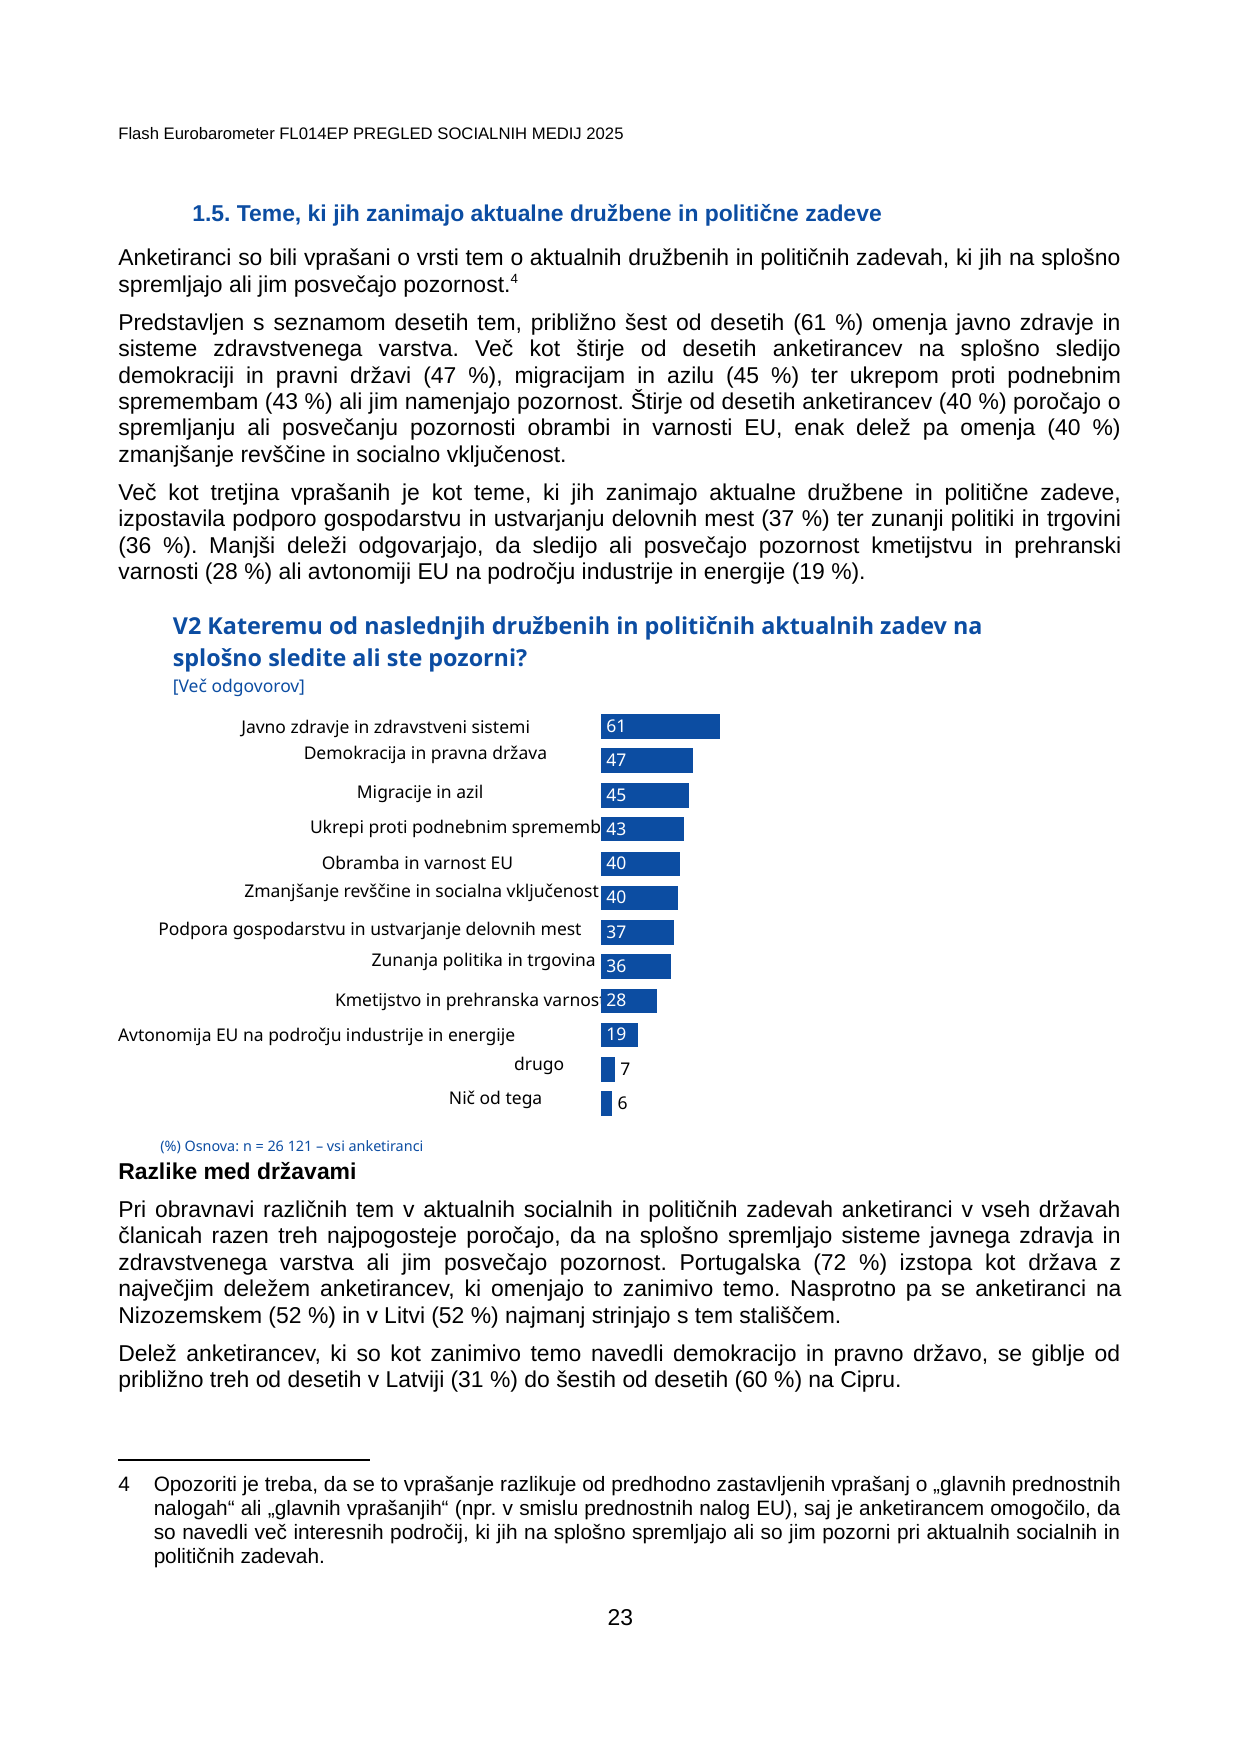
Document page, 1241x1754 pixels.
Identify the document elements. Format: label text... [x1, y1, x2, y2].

text Delež anketirancev, ki so kot zanimivo temo navedli demokracijo in pravno državo, se giblje od približno treh od desetih v Latviji (31 %) do šestih od desetih (60 %) na Cipru. [118, 1340, 1122, 1392]
text Pri obravnavi različnih tem v aktualnih socialnih in političnih zadevah anketiranci v vseh državah članicah razen treh najpogosteje poročajo, da na splošno spremljajo sisteme javnega zdravja in zdravstvenega varstva ali jim posvečajo pozornost. Portugalska (72 %) izstopa kot država z največjim deležem anketirancev, ki omenjajo to zanimivo temo. Nasprotno pa se anketiranci na Nizozemskem (52 %) in v Litvi (52 %) najmanj strinjajo s tem stališčem. [118, 1196, 1122, 1328]
text Več kot tretjina vprašanih je kot teme, ki jih zanimajo aktualne družbene in politične zadeve, izpostavila podporo gospodarstvu in ustvarjanju delovnih mest (37 %) ter zunanji politiki in trgovini (36 %). Manjši deleži odgovarjajo, da sledijo ali posvečajo pozornost kmetijstvu in prehranski varnosti (28 %) ali avtonomiji EU na področju industrije in energije (19 %). [118, 479, 1122, 584]
text Anketiranci so bili vprašani o vrsti tem o aktualnih družbenih in političnih zadevah, ki jih na splošno spremljajo ali jim posvečajo pozornost. [118, 244, 1122, 297]
text Predstavljen s seznamom desetih tem, približno šest od desetih (61 %) omenja javno zdravje in sisteme zdravstvenega varstva. Več kot štirje od desetih anketirancev na splošno sledijo demokraciji in pravni državi (47 %), migracijam in azilu (45 %) ter ukrepom proti podnebnim spremembam (43 %) ali jim namenjajo pozornost. Štirje od desetih anketirancev (40 %) poročajo o spremljanju ali posvečanju pozornosti obrambi in varnosti EU, enak delež pa omenja (40 %) zmanjšanje revščine in socialno vključenost. [118, 309, 1122, 467]
text Razlike med državami [118, 596, 1122, 1184]
text Opozoriti je treba, da se to vprašanje razlikuje od predhodno zastavljenih vprašanj o „glavnih prednostnih nalogah“ ali „glavnih vprašanjih“ (npr. v smislu prednostnih nalog EU), saj je anketirancem omogočilo, da so navedli več interesnih področij, ki jih na splošno spremljajo ali so jim pozorni pri aktualnih socialnih in političnih zadevah. [118, 1472, 1122, 1568]
subtitle 1.5. Teme, ki jih zanimajo aktualne družbene in politične zadeve [118, 199, 1122, 226]
